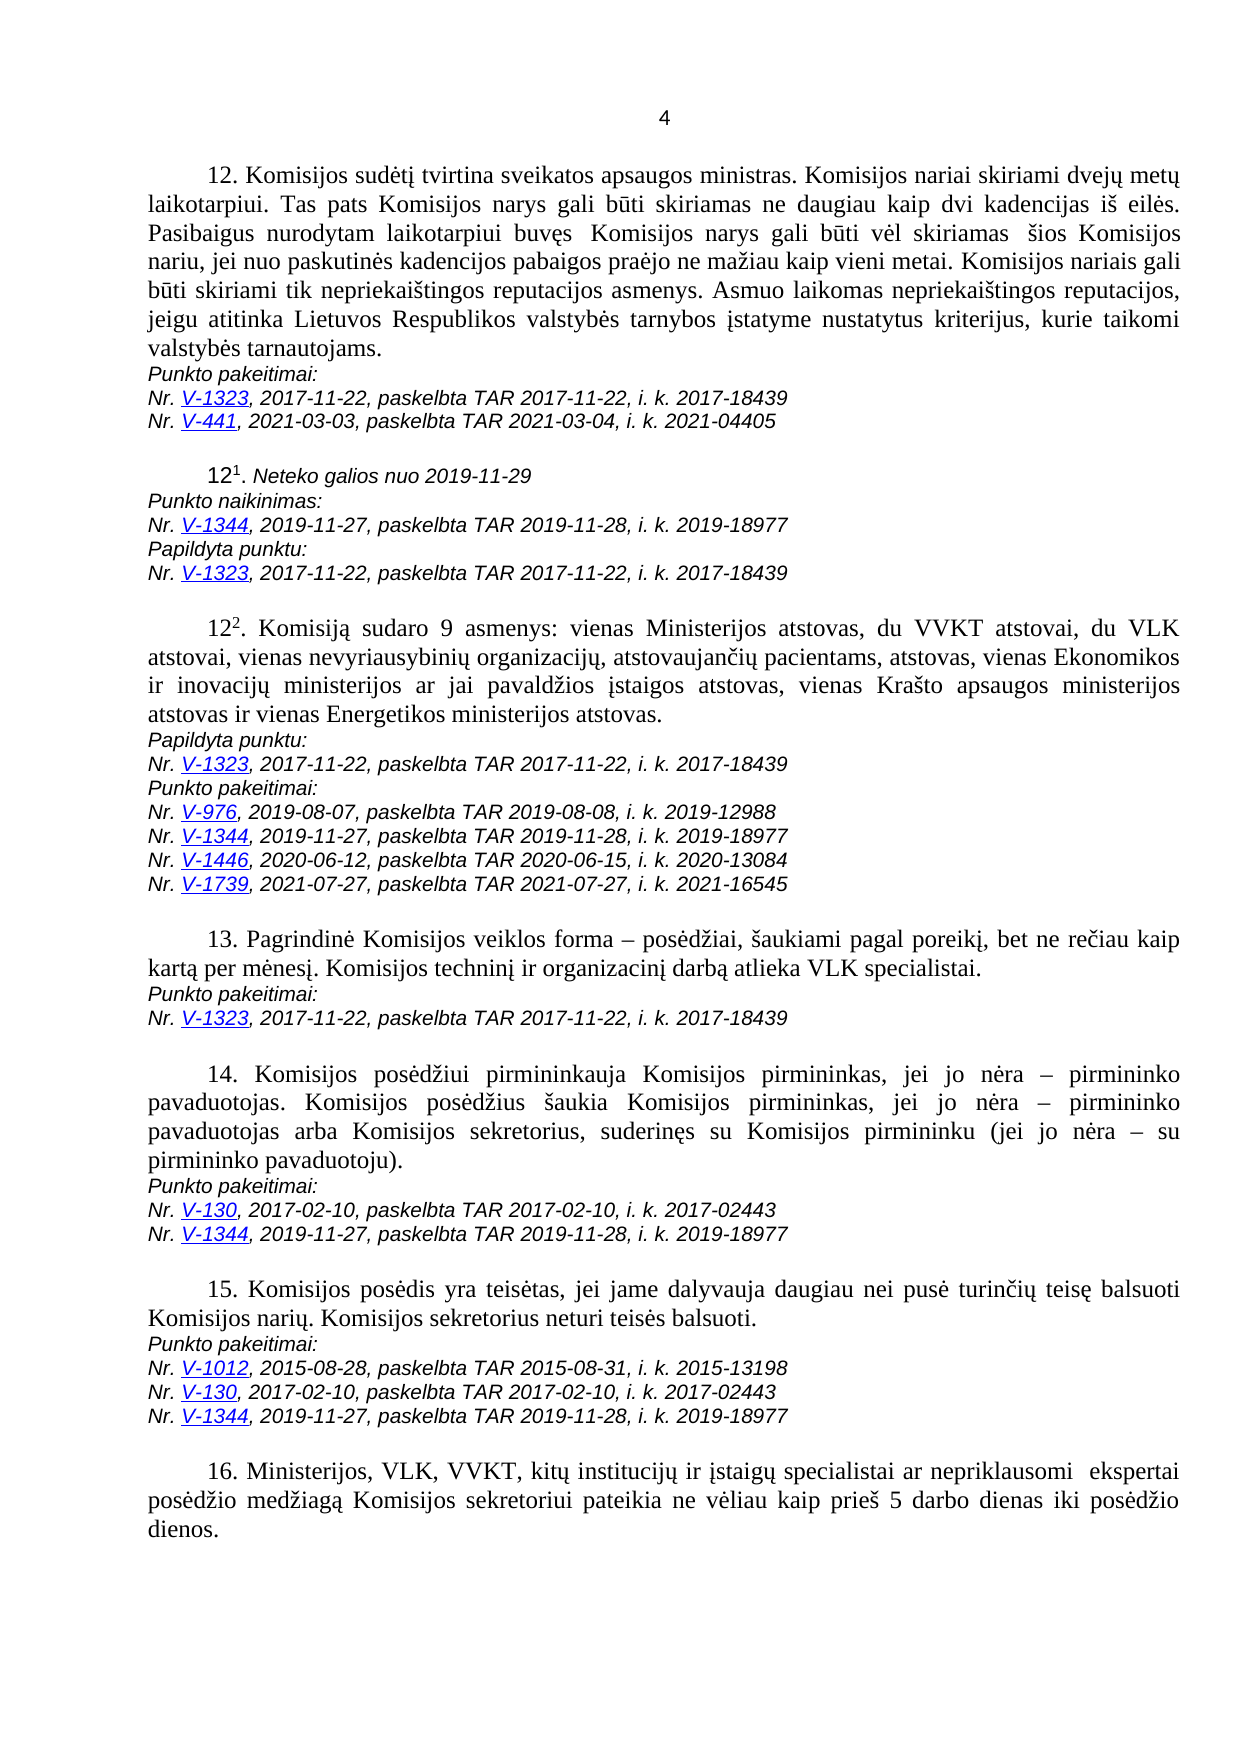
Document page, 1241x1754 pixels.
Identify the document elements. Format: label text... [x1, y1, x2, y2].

text Nr. V-441, 2021-03-03, paskelbta TAR 2021-03-04, i. k. 2021-04405 [148, 409, 1181, 433]
text 16. Ministerijos, VLK, VVKT, kitų institucijų ir įstaigų specialistai ar nepriklausomi ekspertai posėdžio medžiagą Komisijos sekretoriui pateikia ne vėliau kaip prieš 5 darbo dienas iki posėdžio dienos. [148, 1456, 1181, 1543]
text Punkto pakeitimai: [148, 1174, 1181, 1198]
text Punkto pakeitimai: [148, 776, 1181, 800]
text Nr. V-1323, 2017-11-22, paskelbta TAR 2017-11-22, i. k. 2017-18439 [148, 385, 1181, 409]
text Nr. V-1344, 2019-11-27, paskelbta TAR 2019-11-28, i. k. 2019-18977 [148, 1404, 1181, 1428]
text 14. Komisijos posėdžiui pirmininkauja Komisijos pirmininkas, jei jo nėra – pirmininko pavaduotojas. Komisijos posėdžius šaukia Komisijos pirmininkas, jei jo nėra – pirmininko pavaduotojas arba Komisijos sekretorius, suderinęs su Komisijos pirmininku (jei jo nėra – su pirmininko pavaduotoju). [148, 1059, 1181, 1174]
text Papildyta punktu: [148, 728, 1181, 752]
text 12. Komisijos sudėtį tvirtina sveikatos apsaugos ministras. Komisijos nariai skiriami dvejų metų laikotarpiui. Tas pats Komisijos narys gali būti skiriamas ne daugiau kaip dvi kadencijas iš eilės. Pasibaigus nurodytam laikotarpiui buvęs Komisijos narys gali būti vėl skiriamas šios Komisijos nariu, jei nuo paskutinės kadencijos pabaigos praėjo ne mažiau kaip vieni metai. Komisijos nariais gali būti skiriami tik nepriekaištingos reputacijos asmenys. Asmuo laikomas nepriekaištingos reputacijos, jeigu atitinka Lietuvos Respublikos valstybės tarnybos įstatyme nustatytus kriterijus, kurie taikomi valstybės tarnautojams. [148, 160, 1181, 361]
text Nr. V-1323, 2017-11-22, paskelbta TAR 2017-11-22, i. k. 2017-18439 [148, 1006, 1181, 1030]
text Nr. V-130, 2017-02-10, paskelbta TAR 2017-02-10, i. k. 2017-02443 [148, 1198, 1181, 1222]
text 121. Neteko galios nuo 2019-11-29 [148, 462, 1181, 488]
text 15. Komisijos posėdis yra teisėtas, jei jame dalyvauja daugiau nei pusė turinčių teisę balsuoti Komisijos narių. Komisijos sekretorius neturi teisės balsuoti. [148, 1274, 1181, 1332]
text Papildyta punktu: [148, 536, 1181, 560]
text Nr. V-1446, 2020-06-12, paskelbta TAR 2020-06-15, i. k. 2020-13084 [148, 848, 1181, 872]
text Nr. V-976, 2019-08-07, paskelbta TAR 2019-08-08, i. k. 2019-12988 [148, 800, 1181, 824]
text Punkto naikinimas: [148, 488, 1181, 512]
text Nr. V-1323, 2017-11-22, paskelbta TAR 2017-11-22, i. k. 2017-18439 [148, 752, 1181, 776]
text Nr. V-1323, 2017-11-22, paskelbta TAR 2017-11-22, i. k. 2017-18439 [148, 560, 1181, 584]
text Punkto pakeitimai: [148, 1332, 1181, 1356]
text 122. Komisiją sudaro 9 asmenys: vienas Ministerijos atstovas, du VVKT atstovai, du VLK atstovai, vienas nevyriausybinių organizacijų, atstovaujančių pacientams, atstovas, vienas Ekonomikos ir inovacijų ministerijos ar jai pavaldžios įstaigos atstovas, vienas Krašto apsaugos ministerijos atstovas ir vienas Energetikos ministerijos atstovas. [148, 613, 1181, 728]
text Nr. V-1739, 2021-07-27, paskelbta TAR 2021-07-27, i. k. 2021-16545 [148, 872, 1181, 896]
text Punkto pakeitimai: [148, 361, 1181, 385]
text Punkto pakeitimai: [148, 982, 1181, 1006]
text Nr. V-1344, 2019-11-27, paskelbta TAR 2019-11-28, i. k. 2019-18977 [148, 512, 1181, 536]
text Nr. V-1012, 2015-08-28, paskelbta TAR 2015-08-31, i. k. 2015-13198 [148, 1356, 1181, 1380]
text Nr. V-1344, 2019-11-27, paskelbta TAR 2019-11-28, i. k. 2019-18977 [148, 1222, 1181, 1246]
text Nr. V-1344, 2019-11-27, paskelbta TAR 2019-11-28, i. k. 2019-18977 [148, 824, 1181, 848]
text Nr. V-130, 2017-02-10, paskelbta TAR 2017-02-10, i. k. 2017-02443 [148, 1380, 1181, 1404]
text 13. Pagrindinė Komisijos veiklos forma – posėdžiai, šaukiami pagal poreikį, bet ne rečiau kaip kartą per mėnesį. Komisijos techninį ir organizacinį darbą atlieka VLK specialistai. [148, 924, 1181, 982]
